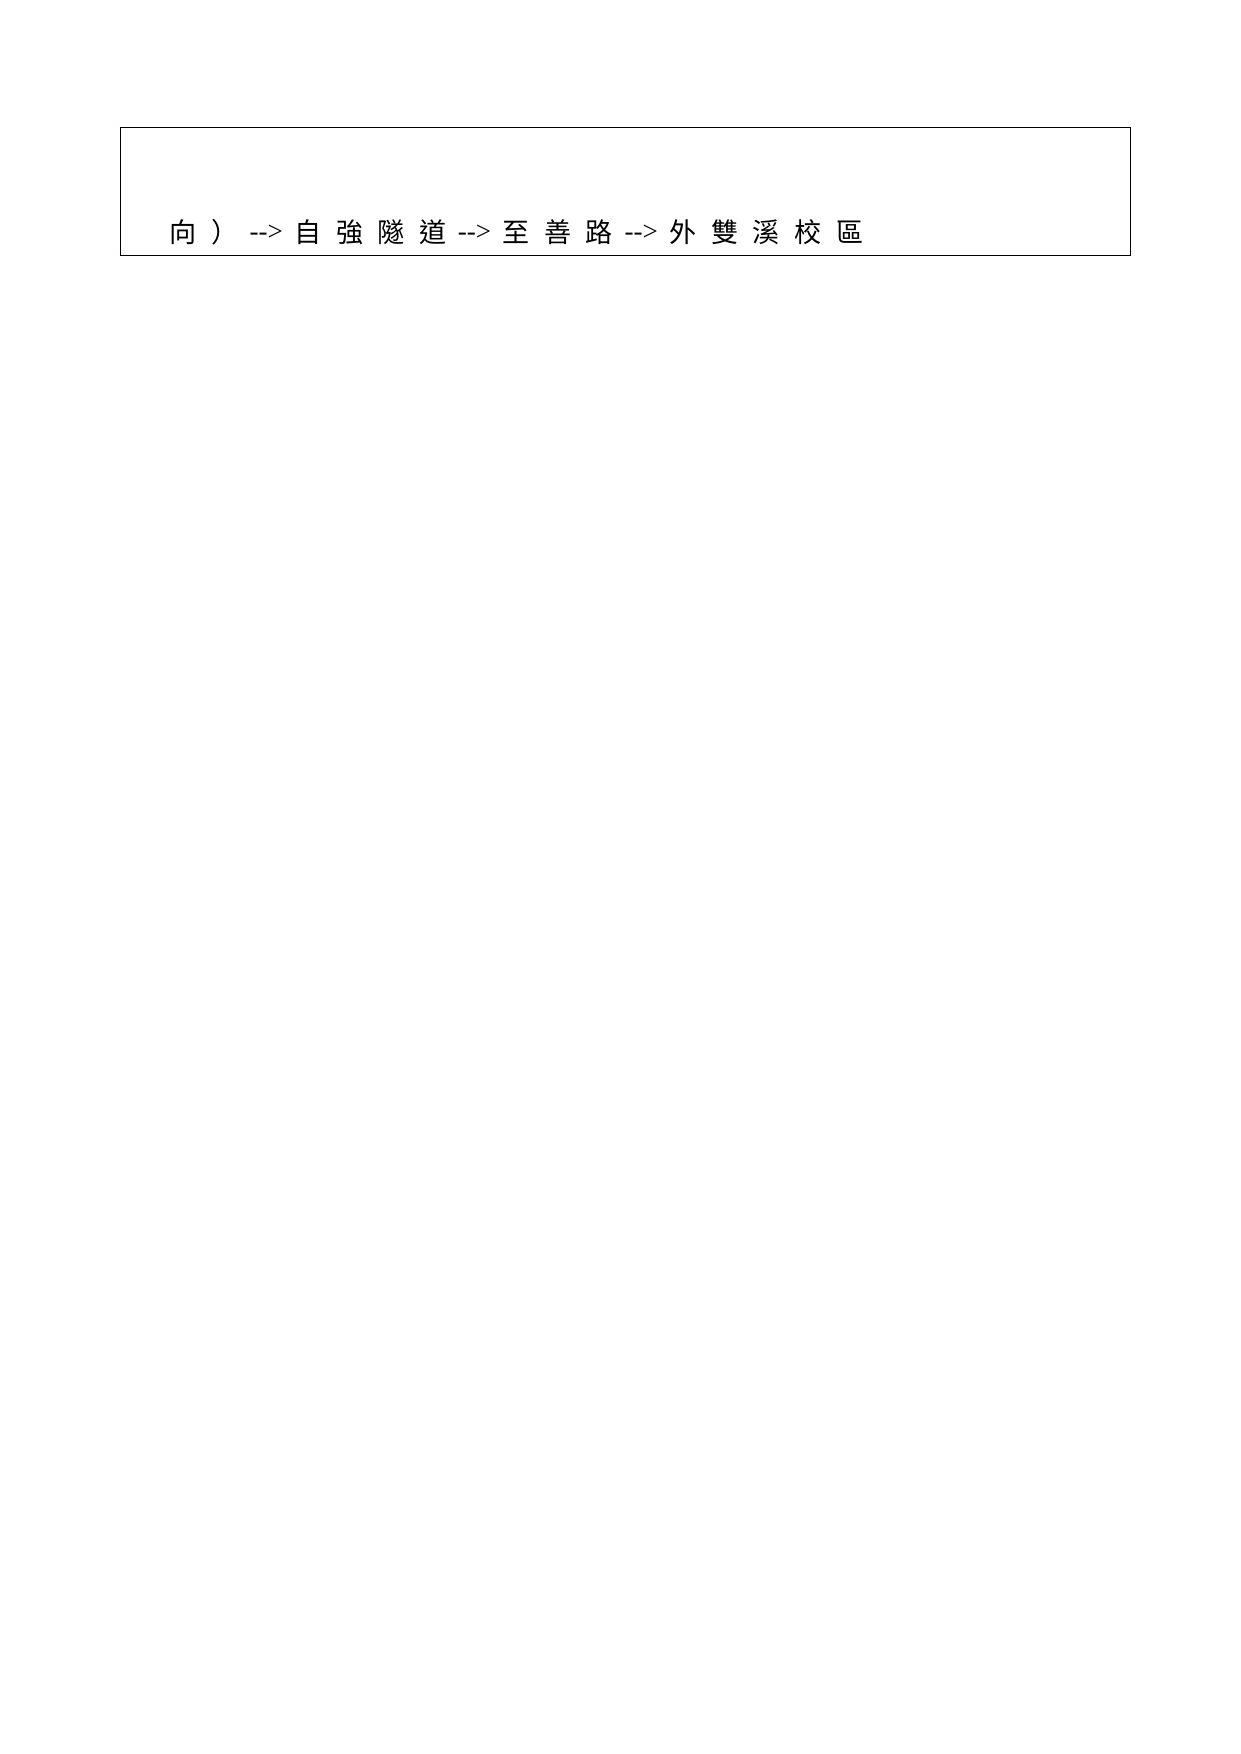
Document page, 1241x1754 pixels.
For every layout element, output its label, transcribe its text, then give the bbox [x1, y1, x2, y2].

table_cell 向）-->自強隧道-->至善路-->外雙溪校區 [121, 128, 1130, 255]
